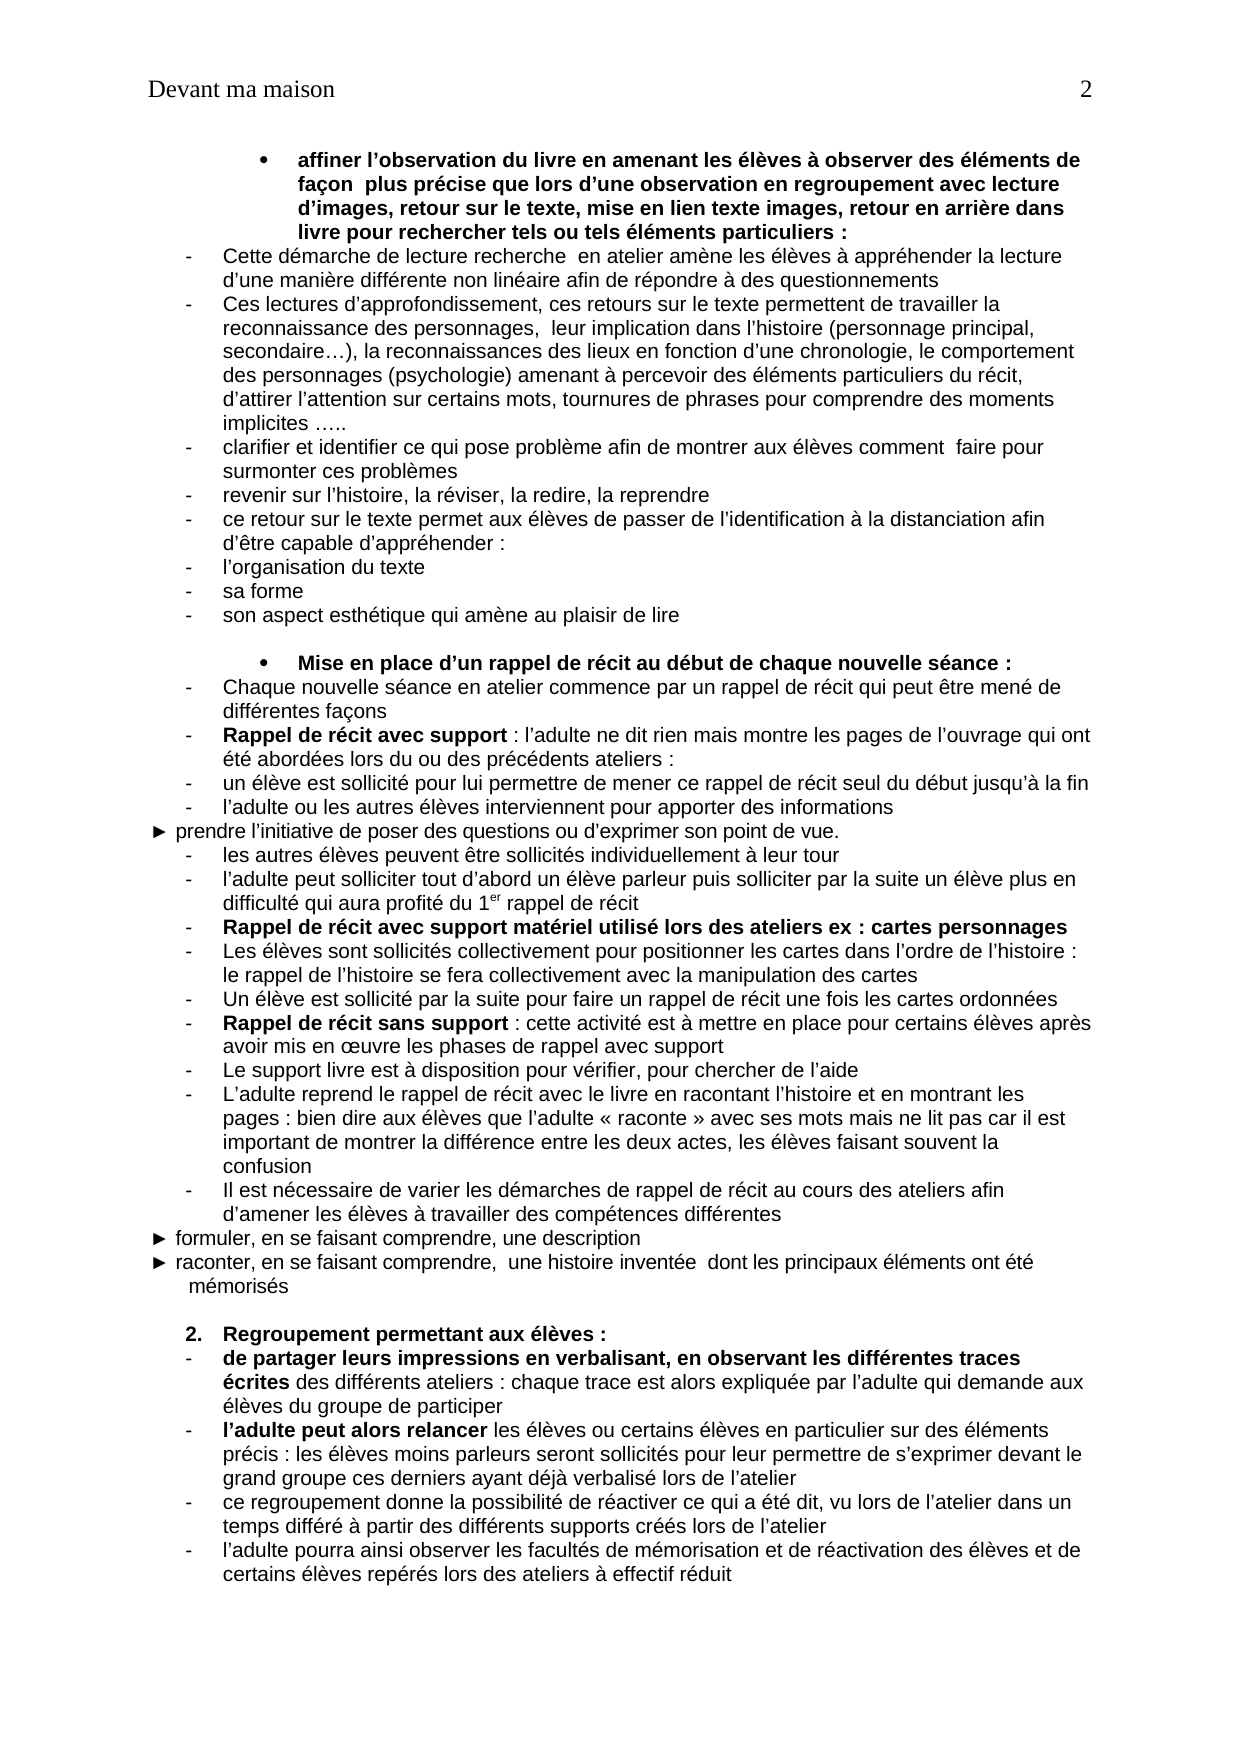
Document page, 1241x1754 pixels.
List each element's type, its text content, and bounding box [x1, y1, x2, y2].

list sa forme [185, 579, 1093, 603]
list de partager leurs impressions en verbalisant, en observant les différentes traces écrites des différents ateliers : chaque trace est alors expliquée par l’adulte qui demande aux élèves du groupe de participer [185, 1346, 1093, 1418]
text ► prendre l’initiative de poser des questions ou d’exprimer son point de vue. [149, 819, 1093, 843]
list Il est nécessaire de varier les démarches de rappel de récit au cours des ateliers afin d’amener les élèves à travailler des compétences différentes [185, 1178, 1093, 1226]
list ce regroupement donne la possibilité de réactiver ce qui a été dit, vu lors de l’atelier dans un temps différé à partir des différents supports créés lors de l’atelier [185, 1489, 1093, 1537]
list L’adulte reprend le rappel de récit avec le livre en racontant l’histoire et en montrant les pages : bien dire aux élèves que l’adulte « raconte » avec ses mots mais ne lit pas car il est important de montrer la différence entre les deux actes, les élèves faisant souvent la confusion [185, 1082, 1093, 1178]
list Un élève est sollicité par la suite pour faire un rappel de récit une fois les cartes ordonnées [185, 986, 1093, 1010]
list un élève est sollicité pour lui permettre de mener ce rappel de récit seul du début jusqu’à la fin [185, 771, 1093, 795]
list Regroupement permettant aux élèves : [185, 1322, 1093, 1346]
list Rappel de récit avec support : l’adulte ne dit rien mais montre les pages de l’ouvrage qui ont été abordées lors du ou des précédents ateliers : [185, 723, 1093, 771]
list Cette démarche de lecture recherche en atelier amène les élèves à appréhender la lecture d’une manière différente non linéaire afin de répondre à des questionnements [185, 243, 1093, 291]
list Le support livre est à disposition pour vérifier, pour chercher de l’aide [185, 1058, 1093, 1082]
list son aspect esthétique qui amène au plaisir de lire [185, 603, 1093, 627]
list Rappel de récit avec support matériel utilisé lors des ateliers ex : cartes personnages [185, 914, 1093, 938]
text ► raconter, en se faisant comprendre, une histoire inventée dont les principaux éléments ont été mémorisés [149, 1250, 1093, 1298]
list revenir sur l’histoire, la réviser, la redire, la reprendre [185, 483, 1093, 507]
list l’adulte peut solliciter tout d’abord un élève parleur puis solliciter par la suite un élève plus en difficulté qui aura profité du 1er rappel de récit [185, 867, 1093, 914]
list Rappel de récit sans support : cette activité est à mettre en place pour certains élèves après avoir mis en œuvre les phases de rappel avec support [185, 1010, 1093, 1058]
list Ces lectures d’approfondissement, ces retours sur le texte permettent de travailler la reconnaissance des personnages, leur implication dans l’histoire (personnage principal, secondaire…), la reconnaissances des lieux en fonction d’une chronologie, le comportement des personnages (psychologie) amenant à percevoir des éléments particuliers du récit, d’attirer l’attention sur certains mots, tournures de phrases pour comprendre des moments implicites ….. [185, 291, 1093, 435]
list les autres élèves peuvent être sollicités individuellement à leur tour [185, 843, 1093, 867]
text ► formuler, en se faisant comprendre, une description [149, 1226, 1093, 1250]
list l’adulte pourra ainsi observer les facultés de mémorisation et de réactivation des élèves et de certains élèves repérés lors des ateliers à effectif réduit [185, 1537, 1093, 1585]
list affiner l’observation du livre en amenant les élèves à observer des éléments de façon plus précise que lors d’une observation en regroupement avec lecture d’images, retour sur le texte, mise en lien texte images, retour en arrière dans livre pour rechercher tels ou tels éléments particuliers : [260, 148, 1093, 243]
list clarifier et identifier ce qui pose problème afin de montrer aux élèves comment faire pour surmonter ces problèmes [185, 435, 1093, 483]
list l’adulte peut alors relancer les élèves ou certains élèves en particulier sur des éléments précis : les élèves moins parleurs seront sollicités pour leur permettre de s’exprimer devant le grand groupe ces derniers ayant déjà verbalisé lors de l’atelier [185, 1418, 1093, 1489]
list ce retour sur le texte permet aux élèves de passer de l’identification à la distanciation afin d’être capable d’appréhender : [185, 507, 1093, 555]
list Chaque nouvelle séance en atelier commence par un rappel de récit qui peut être mené de différentes façons [185, 675, 1093, 723]
list Les élèves sont sollicités collectivement pour positionner les cartes dans l’ordre de l’histoire : le rappel de l’histoire se fera collectivement avec la manipulation des cartes [185, 938, 1093, 986]
list l’adulte ou les autres élèves interviennent pour apporter des informations [185, 795, 1093, 819]
list l’organisation du texte [185, 555, 1093, 579]
list Mise en place d’un rappel de récit au début de chaque nouvelle séance : [260, 651, 1093, 675]
